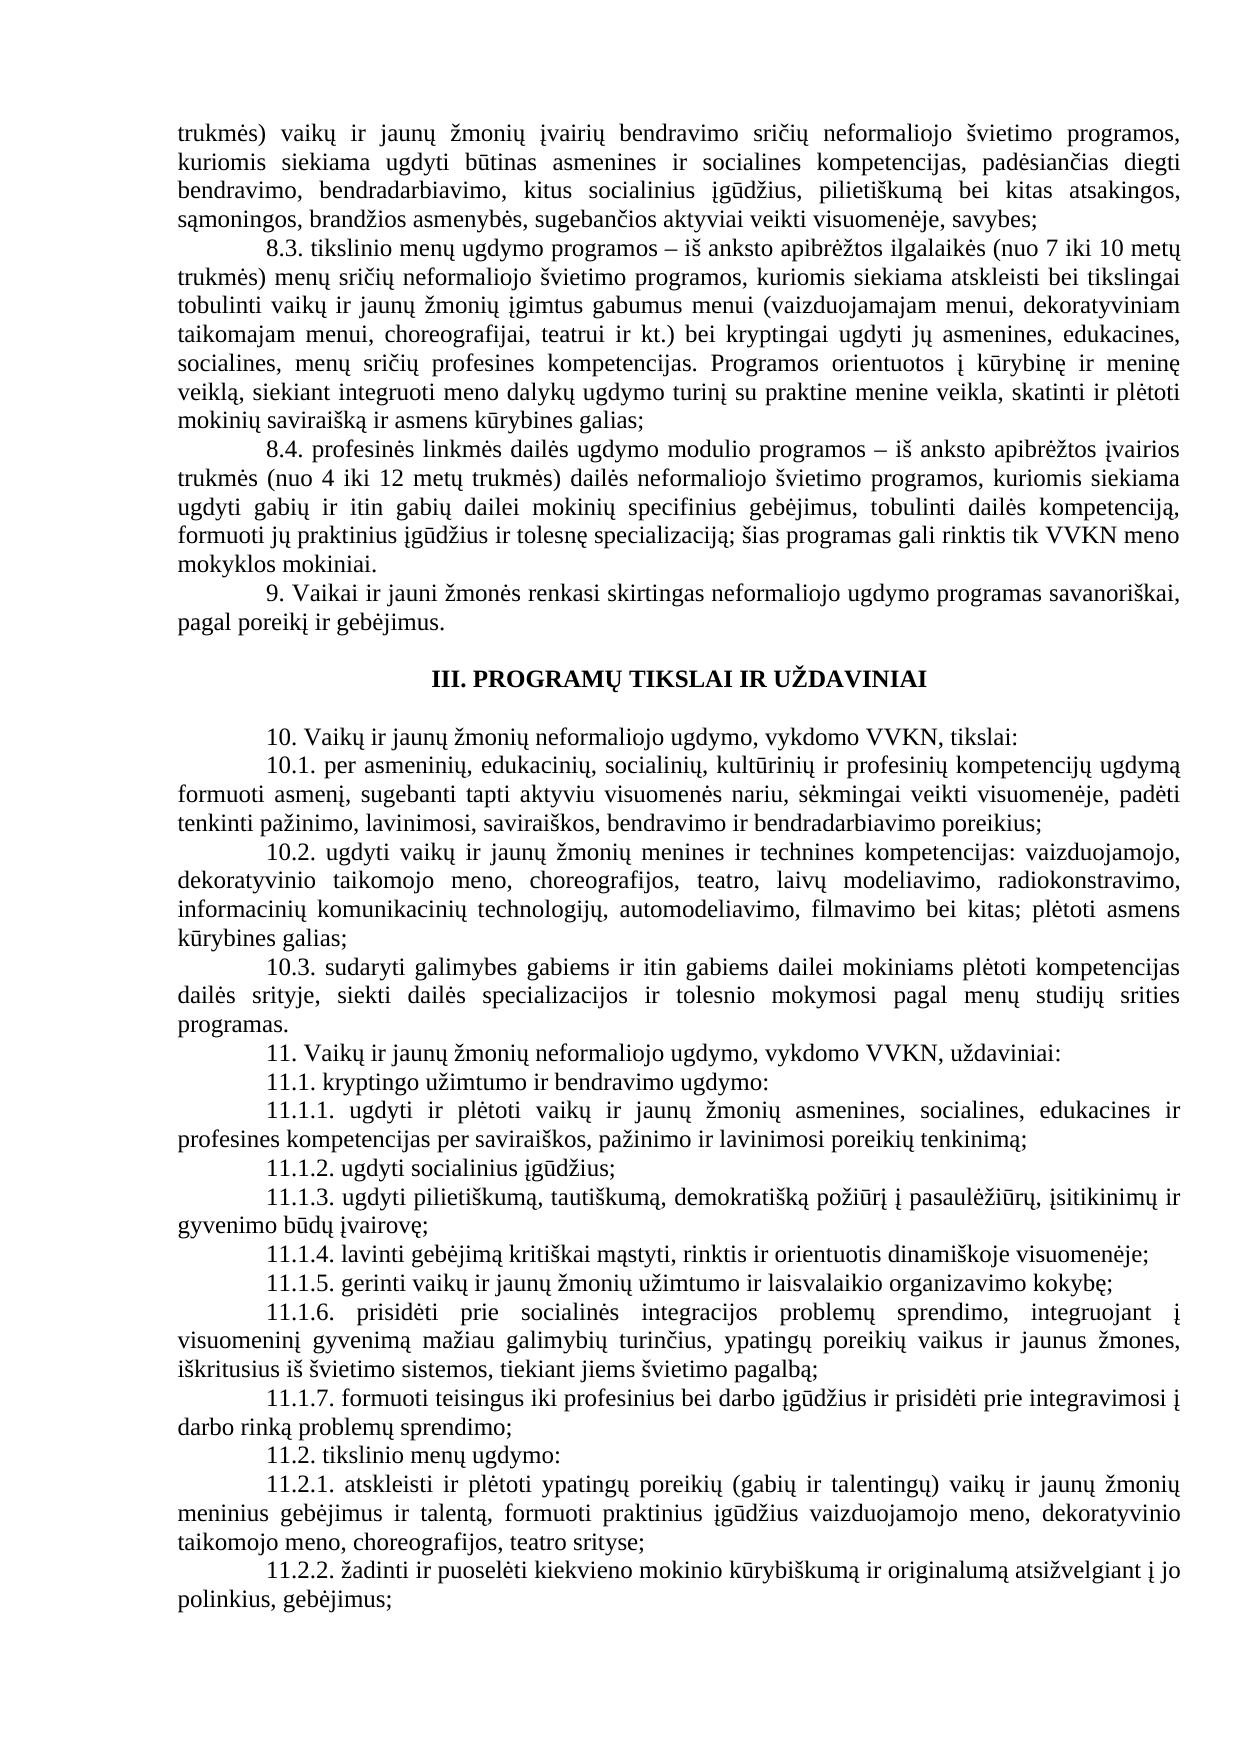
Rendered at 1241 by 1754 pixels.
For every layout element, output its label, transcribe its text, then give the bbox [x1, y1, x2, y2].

text 10.1. per asmeninių, edukacinių, socialinių, kultūrinių ir profesinių kompetencijų ugdymą formuoti asmenį, sugebanti tapti aktyviu visuomenės nariu, sėkmingai veikti visuomenėje, padėti tenkinti pažinimo, lavinimosi, saviraiškos, bendravimo ir bendradarbiavimo poreikius; [177, 751, 1181, 837]
text III. PROGRAMŲ TIKSLAI IR UŽDAVINIAI [177, 664, 1181, 693]
text 10. Vaikų ir jaunų žmonių neformaliojo ugdymo, vykdomo VVKN, tikslai: [177, 722, 1181, 751]
text trukmės) vaikų ir jaunų žmonių įvairių bendravimo sričių neformaliojo švietimo programos, kuriomis siekiama ugdyti būtinas asmenines ir socialines kompetencijas, padėsiančias diegti bendravimo, bendradarbiavimo, kitus socialinius įgūdžius, pilietiškumą bei kitas atsakingos, sąmoningos, brandžios asmenybės, sugebančios aktyviai veikti visuomenėje, savybes; [177, 118, 1181, 233]
text 11.1.6. prisidėti prie socialinės integracijos problemų sprendimo, integruojant į visuomeninį gyvenimą mažiau galimybių turinčius, ypatingų poreikių vaikus ir jaunus žmones, iškritusius iš švietimo sistemos, tiekiant jiems švietimo pagalbą; [177, 1297, 1181, 1383]
text 11.2. tikslinio menų ugdymo: [177, 1441, 1181, 1469]
text 11.1.7. formuoti teisingus iki profesinius bei darbo įgūdžius ir prisidėti prie integravimosi į darbo rinką problemų sprendimo; [177, 1383, 1181, 1441]
text 8.4. profesinės linkmės dailės ugdymo modulio programos – iš anksto apibrėžtos įvairios trukmės (nuo 4 iki 12 metų trukmės) dailės neformaliojo švietimo programos, kuriomis siekiama ugdyti gabių ir itin gabių dailei mokinių specifinius gebėjimus, tobulinti dailės kompetenciją, formuoti jų praktinius įgūdžius ir tolesnę specializaciją; šias programas gali rinktis tik VVKN meno mokyklos mokiniai. [177, 434, 1181, 578]
text 10.2. ugdyti vaikų ir jaunų žmonių menines ir technines kompetencijas: vaizduojamojo, dekoratyvinio taikomojo meno, choreografijos, teatro, laivų modeliavimo, radiokonstravimo, informacinių komunikacinių technologijų, automodeliavimo, filmavimo bei kitas; plėtoti asmens kūrybines galias; [177, 837, 1181, 952]
text 11.1.4. lavinti gebėjimą kritiškai mąstyti, rinktis ir orientuotis dinamiškoje visuomenėje; [177, 1239, 1181, 1268]
text 11.1.1. ugdyti ir plėtoti vaikų ir jaunų žmonių asmenines, socialines, edukacines ir profesines kompetencijas per saviraiškos, pažinimo ir lavinimosi poreikių tenkinimą; [177, 1096, 1181, 1153]
text 11.1. kryptingo užimtumo ir bendravimo ugdymo: [177, 1067, 1181, 1096]
text 11.1.2. ugdyti socialinius įgūdžius; [177, 1153, 1181, 1182]
text 11.2.2. žadinti ir puoselėti kiekvieno mokinio kūrybiškumą ir originalumą atsižvelgiant į jo polinkius, gebėjimus; [177, 1556, 1181, 1613]
text 11.1.3. ugdyti pilietiškumą, tautiškumą, demokratišką požiūrį į pasaulėžiūrų, įsitikinimų ir gyvenimo būdų įvairovę; [177, 1182, 1181, 1239]
text 10.3. sudaryti galimybes gabiems ir itin gabiems dailei mokiniams plėtoti kompetencijas dailės srityje, siekti dailės specializacijos ir tolesnio mokymosi pagal menų studijų srities programas. [177, 952, 1181, 1038]
text 8.3. tikslinio menų ugdymo programos – iš anksto apibrėžtos ilgalaikės (nuo 7 iki 10 metų trukmės) menų sričių neformaliojo švietimo programos, kuriomis siekiama atskleisti bei tikslingai tobulinti vaikų ir jaunų žmonių įgimtus gabumus menui (vaizduojamajam menui, dekoratyviniam taikomajam menui, choreografijai, teatrui ir kt.) bei kryptingai ugdyti jų asmenines, edukacines, socialines, menų sričių profesines kompetencijas. Programos orientuotos į kūrybinę ir meninę veiklą, siekiant integruoti meno dalykų ugdymo turinį su praktine menine veikla, skatinti ir plėtoti mokinių saviraišką ir asmens kūrybines galias; [177, 233, 1181, 434]
text 11. Vaikų ir jaunų žmonių neformaliojo ugdymo, vykdomo VVKN, uždaviniai: [177, 1038, 1181, 1067]
text 11.2.1. atskleisti ir plėtoti ypatingų poreikių (gabių ir talentingų) vaikų ir jaunų žmonių meninius gebėjimus ir talentą, formuoti praktinius įgūdžius vaizduojamojo meno, dekoratyvinio taikomojo meno, choreografijos, teatro srityse; [177, 1469, 1181, 1556]
text 11.1.5. gerinti vaikų ir jaunų žmonių užimtumo ir laisvalaikio organizavimo kokybę; [177, 1268, 1181, 1297]
text 9. Vaikai ir jauni žmonės renkasi skirtingas neformaliojo ugdymo programas savanoriškai, pagal poreikį ir gebėjimus. [177, 578, 1181, 636]
